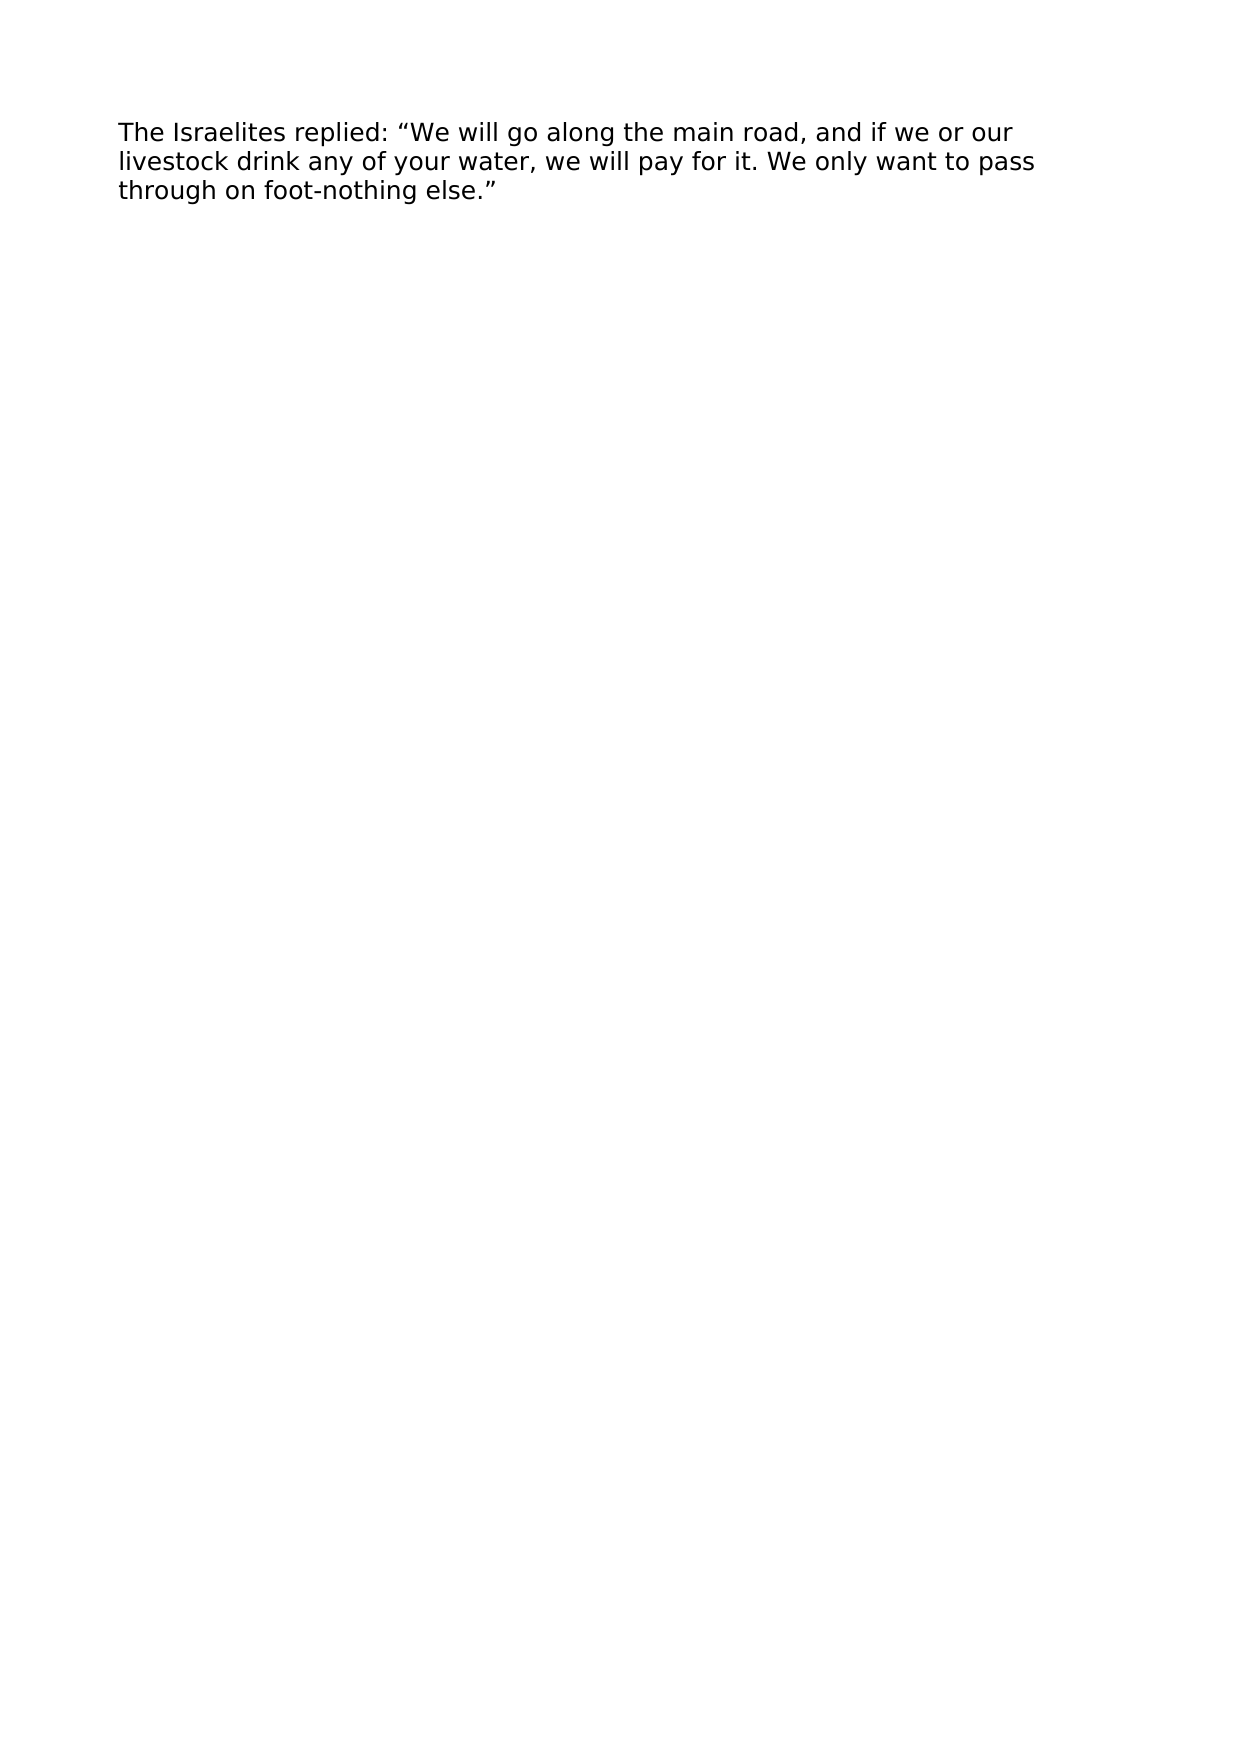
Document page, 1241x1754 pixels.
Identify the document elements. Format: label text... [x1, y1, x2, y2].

text The Israelites replied: “We will go along the main road, and if we or our livestock drink any of your water, we will pay for it. We only want to pass through on foot-nothing else.” [118, 118, 1122, 206]
